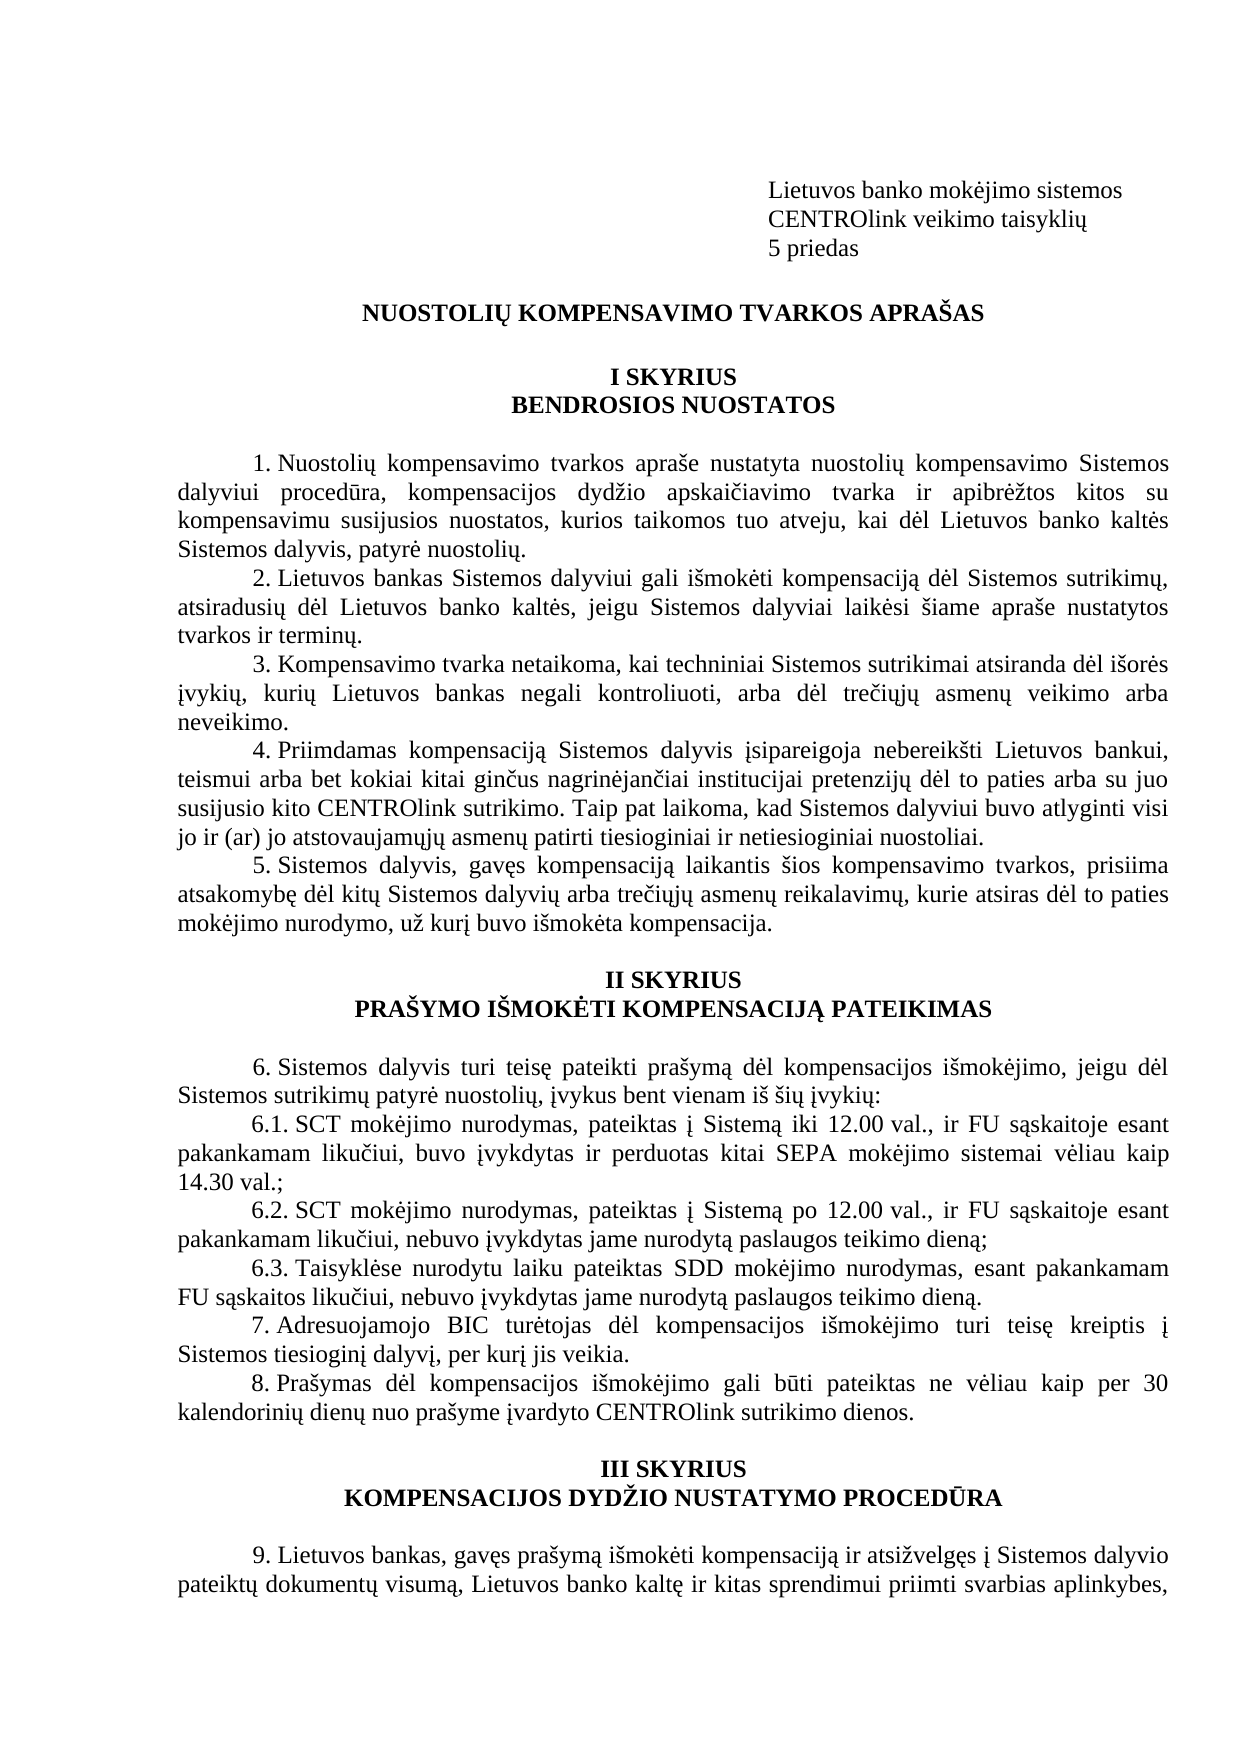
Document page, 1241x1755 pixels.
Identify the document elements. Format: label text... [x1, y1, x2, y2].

text Lietuvos banko mokėjimo sistemos [768, 176, 1169, 204]
text 6.2. SCT mokėjimo nurodymas, pateiktas į Sistemą po 12.00 val., ir FU sąskaitoje esant pakankamam likučiui, nebuvo įvykdytas jame nurodytą paslaugos teikimo dieną; [177, 1196, 1169, 1253]
text CENTROlink veikimo taisyklių [768, 204, 1169, 233]
text KOMPENSACIJOS DYDŽIO NUSTATYMO PROCEDŪRA [177, 1483, 1169, 1512]
text 6. Sistemos dalyvis turi teisę pateikti prašymą dėl kompensacijos išmokėjimo, jeigu dėl Sistemos sutrikimų patyrė nuostolių, įvykus bent vienam iš šių įvykių: [177, 1052, 1169, 1109]
text 7. Adresuojamojo BIC turėtojas dėl kompensacijos išmokėjimo turi teisę kreiptis į Sistemos tiesioginį dalyvį, per kurį jis veikia. [177, 1311, 1169, 1368]
text 6.3. Taisyklėse nurodytu laiku pateiktas SDD mokėjimo nurodymas, esant pakankamam FU sąskaitos likučiui, nebuvo įvykdytas jame nurodytą paslaugos teikimo dieną. [177, 1253, 1169, 1311]
text PRAŠYMO IŠMOKĖTI KOMPENSACIJĄ PATEIKIMAS [177, 994, 1169, 1023]
text 3. Kompensavimo tvarka netaikoma, kai techniniai Sistemos sutrikimai atsiranda dėl išorės įvykių, kurių Lietuvos bankas negali kontroliuoti, arba dėl trečiųjų asmenų veikimo arba neveikimo. [177, 649, 1169, 736]
text 8. Prašymas dėl kompensacijos išmokėjimo gali būti pateiktas ne vėliau kaip per 30 kalendorinių dienų nuo prašyme įvardyto CENTROlink sutrikimo dienos. [177, 1368, 1169, 1426]
text I SKYRIUS [177, 362, 1169, 391]
text 5 priedas [768, 233, 1169, 262]
text II SKYRIUS [177, 966, 1169, 994]
text 6.1. SCT mokėjimo nurodymas, pateiktas į Sistemą iki 12.00 val., ir FU sąskaitoje esant pakankamam likučiui, buvo įvykdytas ir perduotas kitai SEPA mokėjimo sistemai vėliau kaip 14.30 val.; [177, 1109, 1169, 1196]
text III SKYRIUS [177, 1454, 1169, 1483]
text BENDROSIOS NUOSTATOS [177, 391, 1169, 419]
text NUOSTOLIŲ KOMPENSAVIMO TVARKOS APRAŠAS [177, 295, 1169, 328]
text 2. Lietuvos bankas Sistemos dalyviui gali išmokėti kompensaciją dėl Sistemos sutrikimų, atsiradusių dėl Lietuvos banko kaltės, jeigu Sistemos dalyviai laikėsi šiame apraše nustatytos tvarkos ir terminų. [177, 563, 1169, 649]
text 4. Priimdamas kompensaciją Sistemos dalyvis įsipareigoja nebereikšti Lietuvos bankui, teismui arba bet kokiai kitai ginčus nagrinėjančiai institucijai pretenzijų dėl to paties arba su juo susijusio kito CENTROlink sutrikimo. Taip pat laikoma, kad Sistemos dalyviui buvo atlyginti visi jo ir (ar) jo atstovaujamųjų asmenų patirti tiesioginiai ir netiesioginiai nuostoliai. [177, 736, 1169, 851]
text 5. Sistemos dalyvis, gavęs kompensaciją laikantis šios kompensavimo tvarkos, prisiima atsakomybę dėl kitų Sistemos dalyvių arba trečiųjų asmenų reikalavimų, kurie atsiras dėl to paties mokėjimo nurodymo, už kurį buvo išmokėta kompensacija. [177, 851, 1169, 937]
text 9. Lietuvos bankas, gavęs prašymą išmokėti kompensaciją ir atsižvelgęs į Sistemos dalyvio pateiktų dokumentų visumą, Lietuvos banko kaltę ir kitas sprendimui priimti svarbias aplinkybes, [177, 1541, 1169, 1598]
text 1. Nuostolių kompensavimo tvarkos apraše nustatyta nuostolių kompensavimo Sistemos dalyviui procedūra, kompensacijos dydžio apskaičiavimo tvarka ir apibrėžtos kitos su kompensavimu susijusios nuostatos, kurios taikomos tuo atveju, kai dėl Lietuvos banko kaltės Sistemos dalyvis, patyrė nuostolių. [177, 448, 1169, 563]
